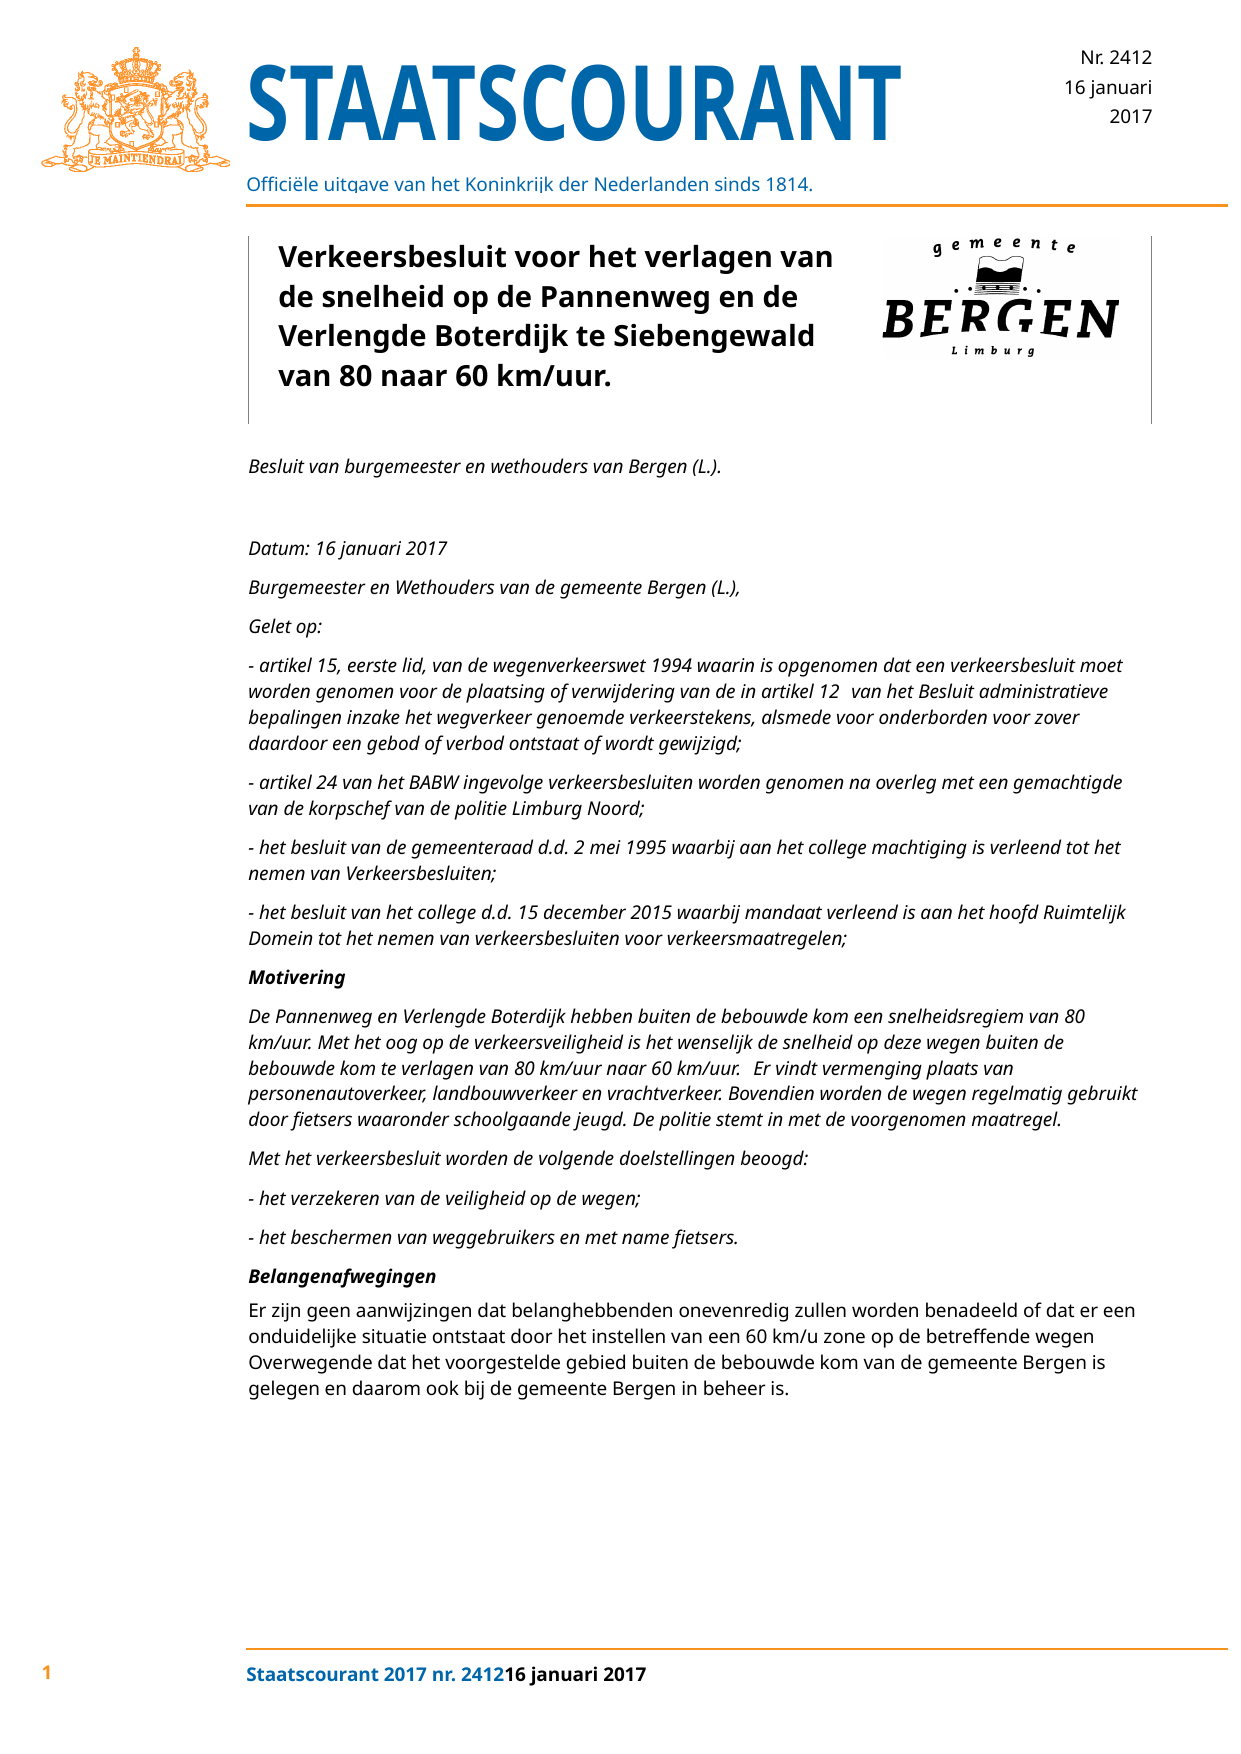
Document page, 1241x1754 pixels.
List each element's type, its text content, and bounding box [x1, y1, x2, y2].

text - het besluit van het college d.d. 15 december 2015 waarbij mandaat verleend is aan het hoofd Ruimtelijk Domein tot het nemen van verkeersbesluiten voor verkeersmaatregelen; [248, 899, 1152, 951]
text Motivering [248, 964, 1152, 990]
text Belangenafwegingen [248, 1263, 1152, 1289]
picture [882, 236, 1119, 359]
text - artikel 24 van het BABW ingevolge verkeersbesluiten worden genomen na overleg met een gemachtigde van de korpschef van de politie Limburg Noord; [248, 769, 1152, 821]
text - artikel 15, eerste lid, van de wegenverkeerswet 1994 waarin is opgenomen dat een verkeersbesluit moet worden genomen voor de plaatsing of verwijdering van de in artikel 12 van het Besluit administratieve bepalingen inzake het wegverkeer genoemde verkeerstekens, alsmede voor onderborden voor zover daardoor een gebod of verbod ontstaat of wordt gewijzigd; [248, 653, 1152, 756]
picture [41, 47, 231, 172]
text - het besluit van de gemeenteraad d.d. 2 mei 1995 waarbij aan het college machtiging is verleend tot het nemen van Verkeersbesluiten; [248, 834, 1152, 886]
text Besluit van burgemeester en wethouders van Bergen (L.). [248, 454, 1152, 479]
text - het verzekeren van de veiligheid op de wegen; [248, 1185, 1152, 1211]
table_header [850, 236, 1151, 424]
text Burgemeester en Wethouders van de gemeente Bergen (L.), [248, 574, 1152, 600]
table_header Verkeersbesluit voor het verlagen van de snelheid op de Pannenweg en de Verlengde Boterdijk te Siebengewald van 80 naar 60 km/uur. [249, 236, 850, 424]
text - het beschermen van weggebruikers en met name fietsers. [248, 1224, 1152, 1250]
text Gelet op: [248, 613, 1152, 639]
text Met het verkeersbesluit worden de volgende doelstellingen beoogd: [248, 1146, 1152, 1171]
text Datum: 16 januari 2017 [248, 535, 1152, 561]
text Er zijn geen aanwijzingen dat belanghebbenden onevenredig zullen worden benadeeld of dat er een onduidelijke situatie ontstaat door het instellen van een 60 km/u zone op de betreffende wegen Overwegende dat het voorgestelde gebied buiten de bebouwde kom van de gemeente Bergen is gelegen en daarom ook bij de gemeente Bergen in beheer is. [248, 1297, 1152, 1400]
text De Pannenweg en Verlengde Boterdijk hebben buiten de bebouwde kom een snelheidsregiem van 80 km/uur. Met het oog op de verkeersveiligheid is het wenselijk de snelheid op deze wegen buiten de bebouwde kom te verlagen van 80 km/uur naar 60 km/uur. Er vindt vermenging plaats van personenautoverkeer, landbouwverkeer en vrachtverkeer. Bovendien worden de wegen regelmatig gebruikt door fietsers waaronder schoolgaande jeugd. De politie stemt in met de voorgenomen maatregel. [248, 1003, 1152, 1132]
